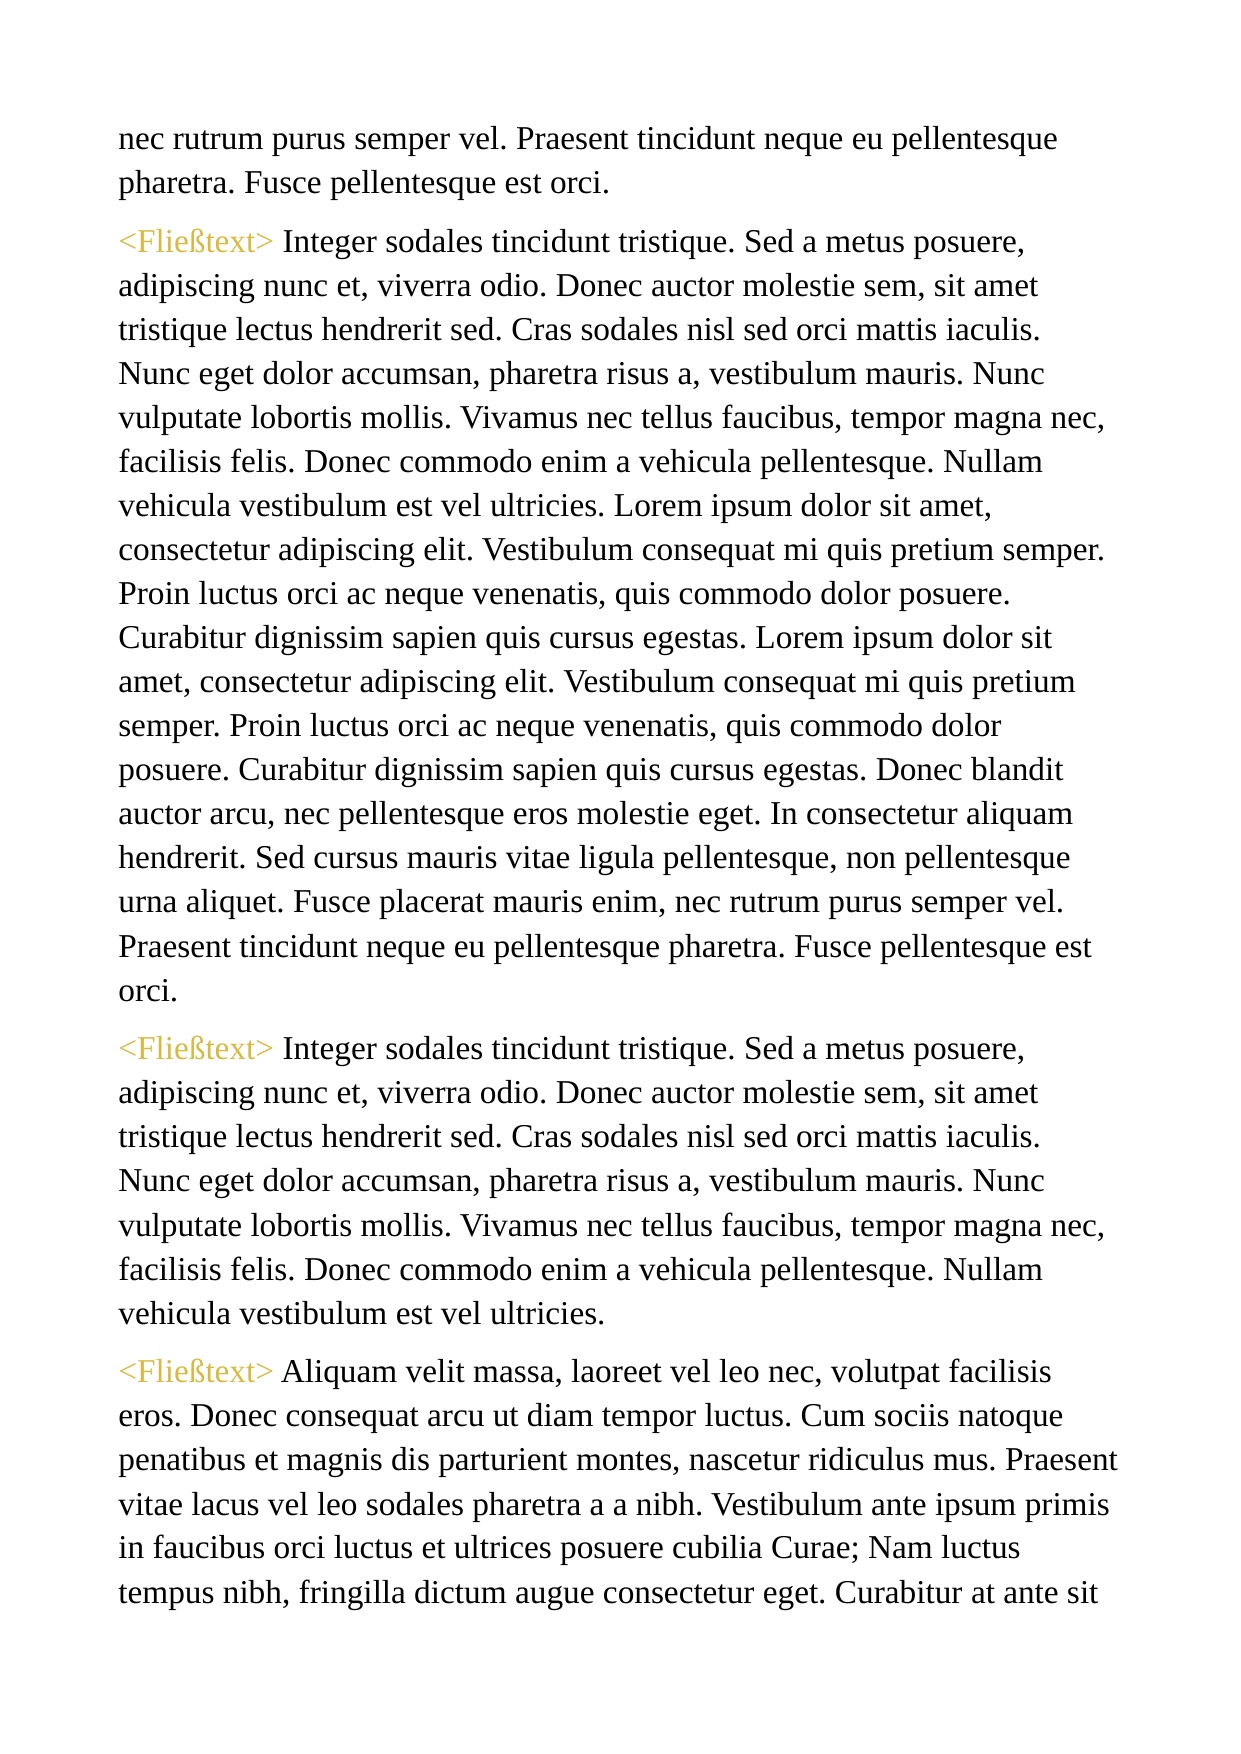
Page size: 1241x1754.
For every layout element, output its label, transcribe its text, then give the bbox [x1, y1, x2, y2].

text <Fließtext> Aliquam velit massa, laoreet vel leo nec, volutpat facilisis eros. Donec consequat arcu ut diam tempor luctus. Cum sociis natoque penatibus et magnis dis parturient montes, nascetur ridiculus mus. Praesent vitae lacus vel leo sodales pharetra a a nibh. Vestibulum ante ipsum primis in faucibus orci luctus et ultrices posuere cubilia Curae; Nam luctus tempus nibh, fringilla dictum augue consectetur eget. Curabitur at ante sit [118, 1352, 1122, 1610]
text <Fließtext> Integer sodales tincidunt tristique. Sed a metus posuere, adipiscing nunc et, viverra odio. Donec auctor molestie sem, sit amet tristique lectus hendrerit sed. Cras sodales nisl sed orci mattis iaculis. Nunc eget dolor accumsan, pharetra risus a, vestibulum mauris. Nunc vulputate lobortis mollis. Vivamus nec tellus faucibus, tempor magna nec, facilisis felis. Donec commodo enim a vehicula pellentesque. Nullam vehicula vestibulum est vel ultricies. Lorem ipsum dolor sit amet, consectetur adipiscing elit. Vestibulum consequat mi quis pretium semper. Proin luctus orci ac neque venenatis, quis commodo dolor posuere. Curabitur dignissim sapien quis cursus egestas. Lorem ipsum dolor sit amet, consectetur adipiscing elit. Vestibulum consequat mi quis pretium semper. Proin luctus orci ac neque venenatis, quis commodo dolor posuere. Curabitur dignissim sapien quis cursus egestas. Donec blandit auctor arcu, nec pellentesque eros molestie eget. In consectetur aliquam hendrerit. Sed cursus mauris vitae ligula pellentesque, non pellentesque urna aliquet. Fusce placerat mauris enim, nec rutrum purus semper vel. Praesent tincidunt neque eu pellentesque pharetra. Fusce pellentesque est orci. [118, 221, 1122, 1008]
text <Fließtext> Integer sodales tincidunt tristique. Sed a metus posuere, adipiscing nunc et, viverra odio. Donec auctor molestie sem, sit amet tristique lectus hendrerit sed. Cras sodales nisl sed orci mattis iaculis. Nunc eget dolor accumsan, pharetra risus a, vestibulum mauris. Nunc vulputate lobortis mollis. Vivamus nec tellus faucibus, tempor magna nec, facilisis felis. Donec commodo enim a vehicula pellentesque. Nullam vehicula vestibulum est vel ultricies. [118, 1028, 1122, 1331]
text nec rutrum purus semper vel. Praesent tincidunt neque eu pellentesque pharetra. Fusce pellentesque est orci. [118, 118, 1122, 201]
